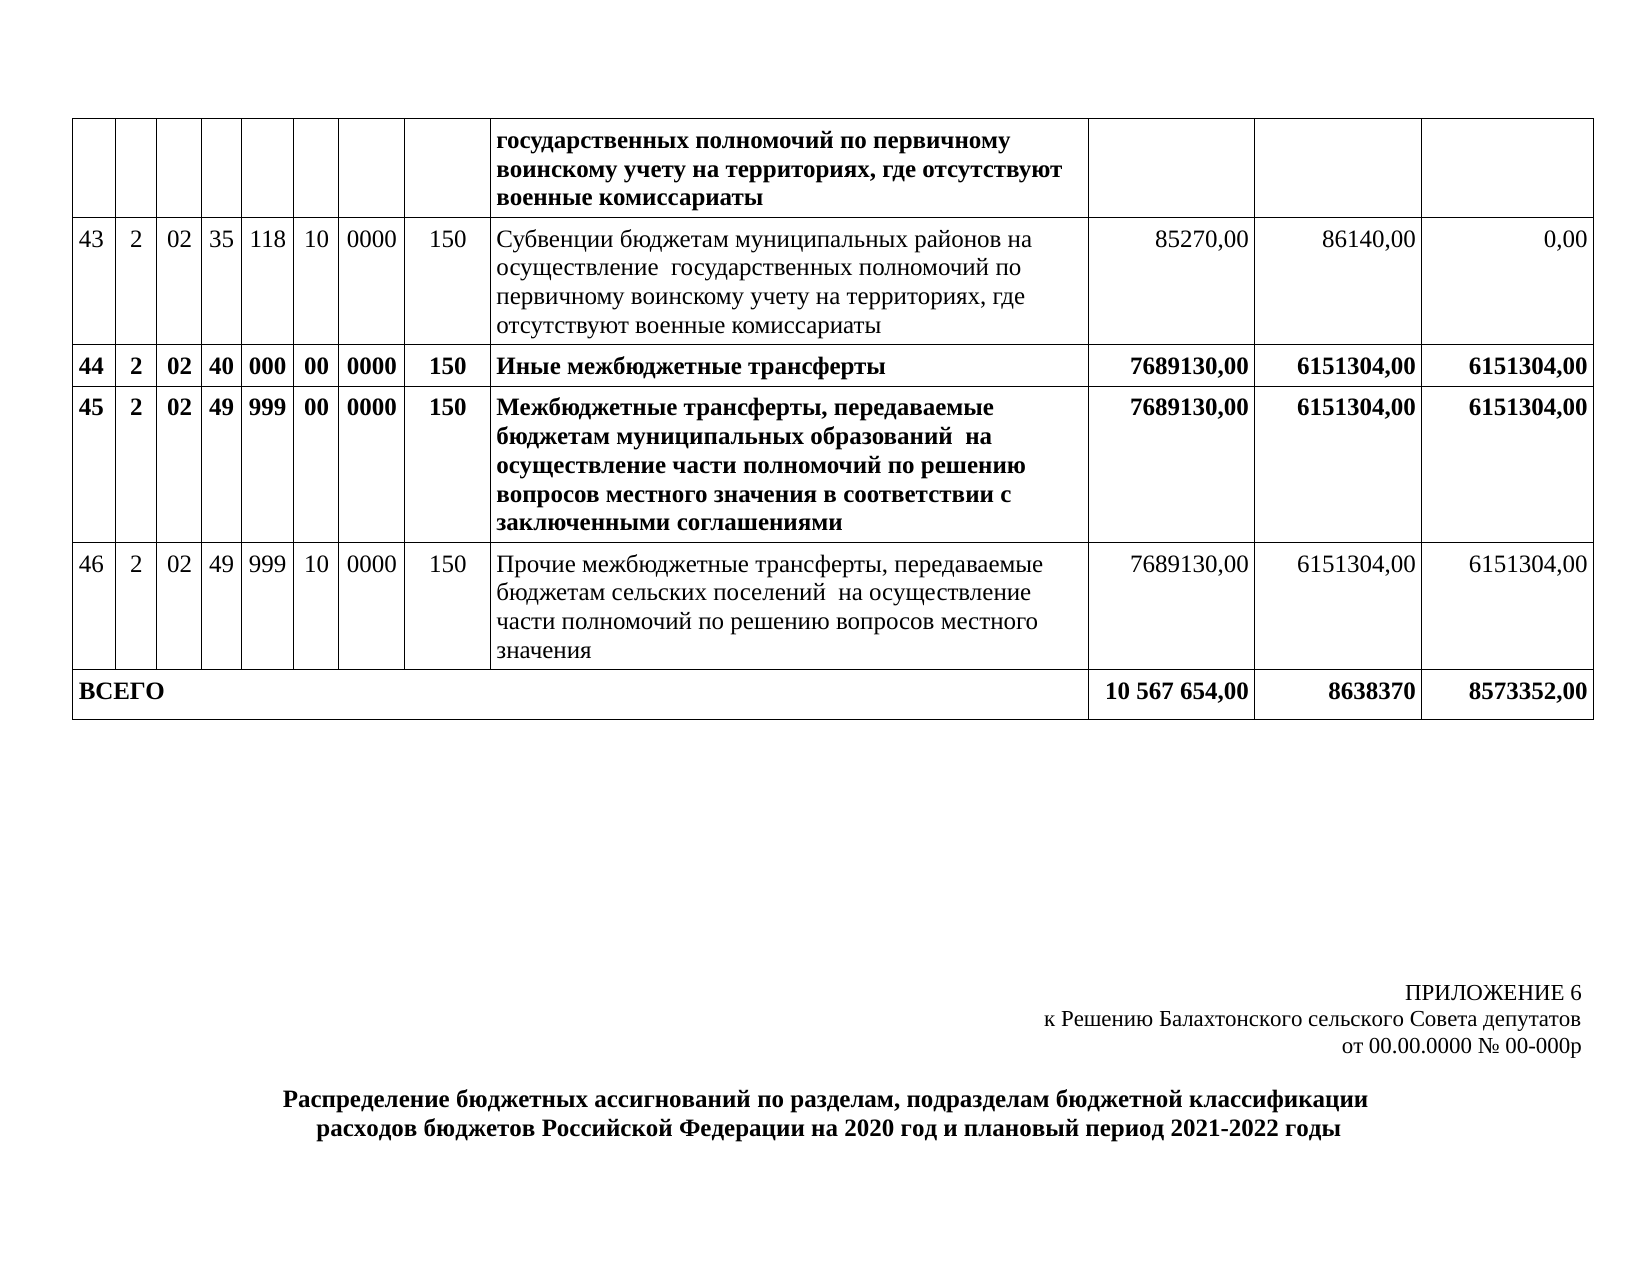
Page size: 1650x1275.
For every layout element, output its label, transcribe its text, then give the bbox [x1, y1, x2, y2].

text расходов бюджетов Российской Федерации на 2020 год и плановый период 2021-2022 годы [76, 1113, 1582, 1142]
table_cell [73, 119, 115, 217]
table_cell 10 567 654,00 [1089, 670, 1254, 719]
table_cell [116, 119, 156, 217]
table_cell государственных полномочий по первичному воинскому учету на территориях, где отсутствуют военные комиссариаты [491, 119, 1088, 217]
table_cell 999 [242, 387, 293, 542]
table_cell 44 [73, 345, 115, 386]
table_cell 02 [157, 345, 201, 386]
table_cell ВСЕГО [73, 670, 1088, 719]
table_cell 150 [405, 543, 490, 669]
table_cell 6151304,00 [1422, 345, 1593, 386]
table_cell 00 [294, 345, 338, 386]
table_cell 8638370 [1255, 670, 1421, 719]
table_cell 150 [405, 345, 490, 386]
table_cell [157, 119, 201, 217]
table_cell 6151304,00 [1255, 345, 1421, 386]
table_cell 8573352,00 [1422, 670, 1593, 719]
text Распределение бюджетных ассигнований по разделам, подразделам бюджетной классификации [76, 1084, 1582, 1113]
table_cell 49 [202, 387, 241, 542]
table_cell 10 [294, 543, 338, 669]
table_cell 2 [116, 387, 156, 542]
table_cell 6151304,00 [1422, 543, 1593, 669]
table_cell 999 [242, 543, 293, 669]
table_cell Прочие межбюджетные трансферты, передаваемые бюджетам сельских поселений на осуществление части полномочий по решению вопросов местного значения [491, 543, 1088, 669]
table_cell [202, 119, 241, 217]
table_cell 46 [73, 543, 115, 669]
table_cell 02 [157, 543, 201, 669]
table_cell [1422, 119, 1593, 217]
table_cell 0000 [339, 543, 404, 669]
table_cell 45 [73, 387, 115, 542]
table_cell 0000 [339, 218, 404, 344]
table_cell 118 [242, 218, 293, 344]
table_cell 7689130,00 [1089, 543, 1254, 669]
table_cell [1089, 119, 1254, 217]
table_cell 86140,00 [1255, 218, 1421, 344]
text к Решению Балахтонского сельского Совета депутатов [76, 1006, 1582, 1032]
table_cell 6151304,00 [1255, 543, 1421, 669]
table_cell 6151304,00 [1422, 387, 1593, 542]
table_cell 35 [202, 218, 241, 344]
table_cell 0,00 [1422, 218, 1593, 344]
table_cell Иные межбюджетные трансферты [491, 345, 1088, 386]
table_cell [339, 119, 404, 217]
text от 00.00.0000 № 00-000р [76, 1032, 1582, 1058]
table_cell 7689130,00 [1089, 387, 1254, 542]
table_cell [405, 119, 490, 217]
table_cell 2 [116, 345, 156, 386]
table_cell [294, 119, 338, 217]
table_cell [242, 119, 293, 217]
table_cell Межбюджетные трансферты, передаваемые бюджетам муниципальных образований на осуществление части полномочий по решению вопросов местного значения в соответствии с заключенными соглашениями [491, 387, 1088, 542]
table_cell 49 [202, 543, 241, 669]
table_cell 150 [405, 218, 490, 344]
table_cell 40 [202, 345, 241, 386]
table_cell 0000 [339, 387, 404, 542]
table_cell 00 [294, 387, 338, 542]
table_cell 000 [242, 345, 293, 386]
table_cell 0000 [339, 345, 404, 386]
table_cell 10 [294, 218, 338, 344]
text ПРИЛОЖЕНИЕ 6 [76, 979, 1582, 1006]
table_cell 43 [73, 218, 115, 344]
table_cell 02 [157, 387, 201, 542]
table_cell 7689130,00 [1089, 345, 1254, 386]
table_cell 6151304,00 [1255, 387, 1421, 542]
table_cell 2 [116, 543, 156, 669]
table_cell [1255, 119, 1421, 217]
table_cell 150 [405, 387, 490, 542]
table_cell Субвенции бюджетам муниципальных районов на осуществление государственных полномочий по первичному воинскому учету на территориях, где отсутствуют военные комиссариаты [491, 218, 1088, 344]
table_cell 2 [116, 218, 156, 344]
table_cell 85270,00 [1089, 218, 1254, 344]
table_cell 02 [157, 218, 201, 344]
